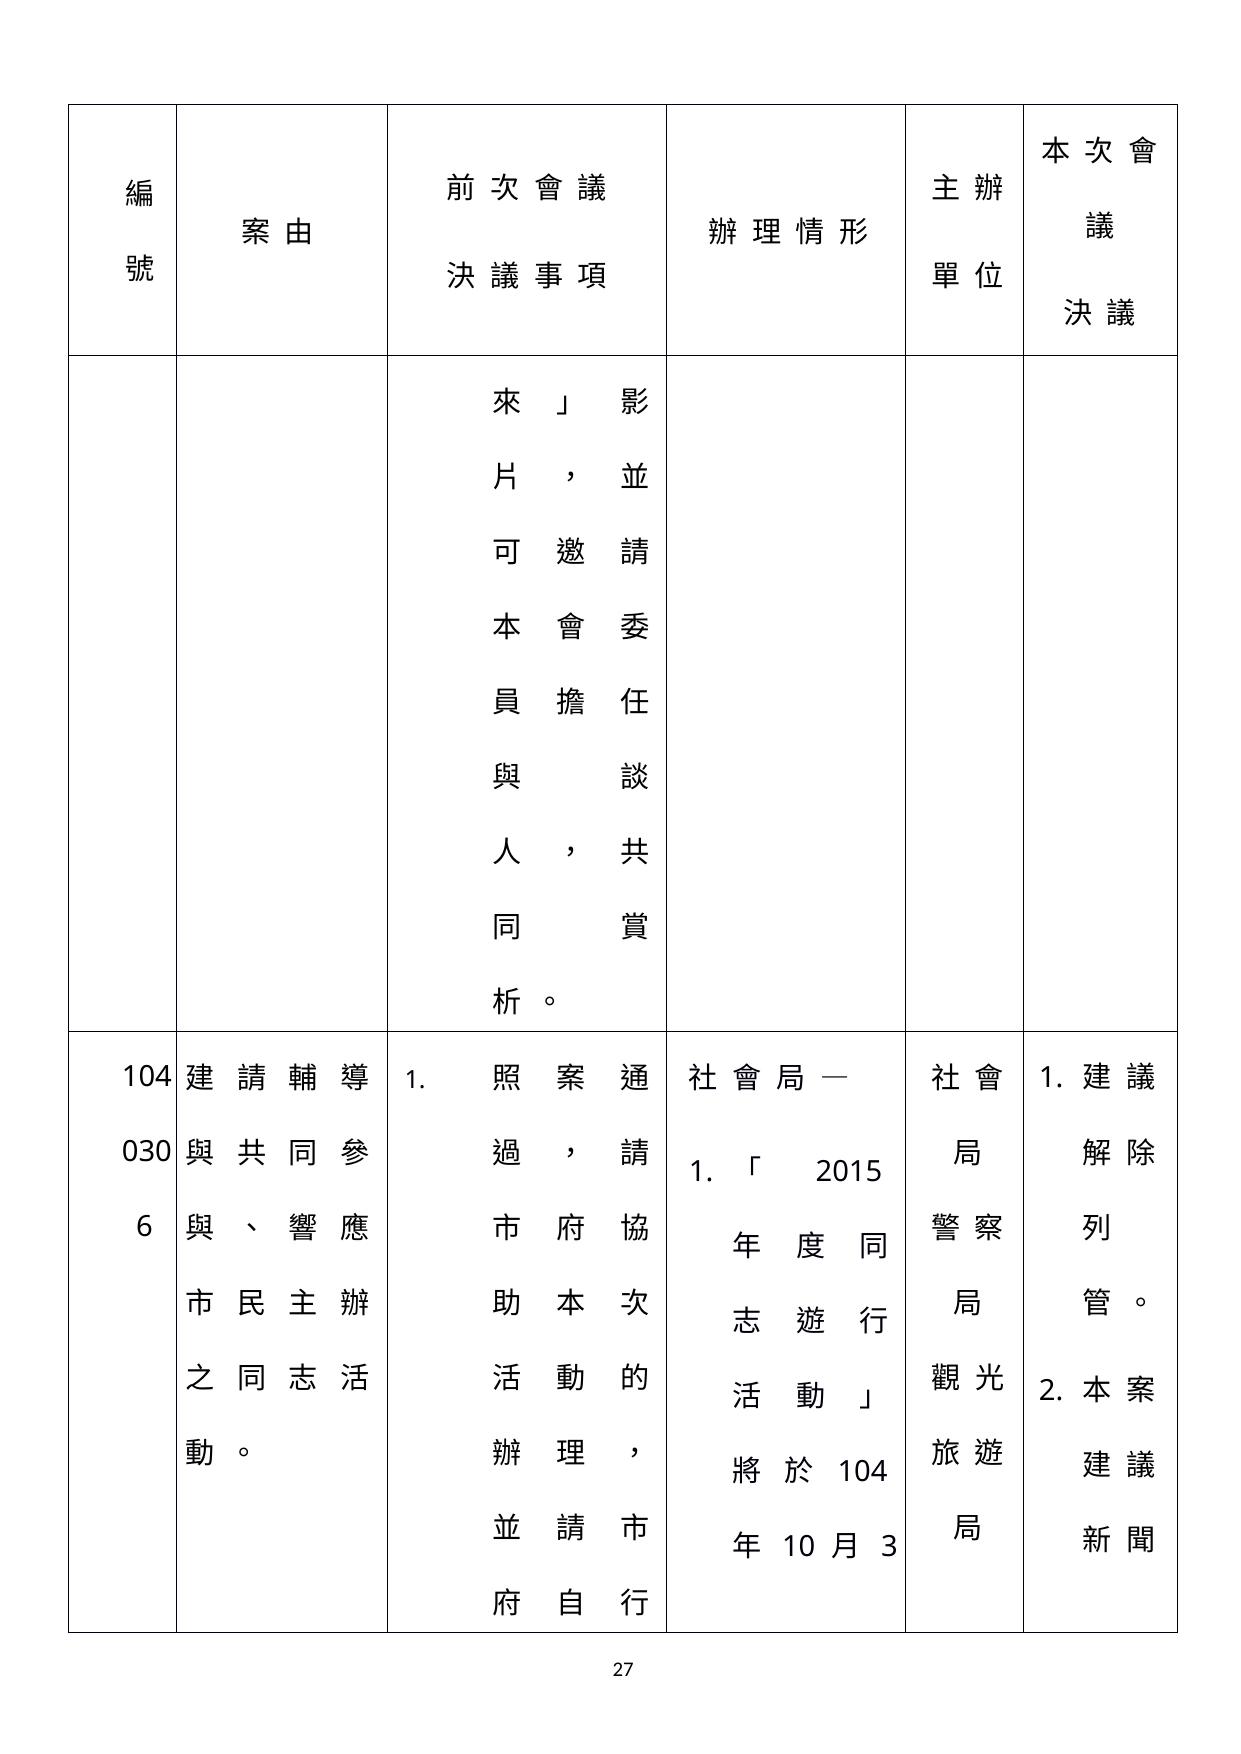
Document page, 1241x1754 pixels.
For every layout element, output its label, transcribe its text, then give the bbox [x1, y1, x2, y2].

table_header 辦理情形 [667, 105, 905, 354]
table_header 本次會議 決議 [1024, 105, 1177, 354]
table_cell 新聞局— 經詢「2015台灣國際酷兒影展」主辦單位-台灣國際影音與教育協會，該影展已排定本市萬代福戲院辦理，故擬不借用圓滿戶外劇場辦理。 另酷兒影展與女性影展是否聯合召開記者會一節，經詢雙方主辦單位，均認為錯開日期舉行較妥。目前酷兒影展暫訂為104年10月22日(週四)召開宣傳記者會。 酷兒影展已規劃於104年10月舉辦6場次座談會，本局將函請各機關轉知所屬並踴躍參加。 文化局— 場地檔期已配合預留，俟主辦單位發文申請即可完成借用程序。 [667, 356, 905, 1031]
table_cell [906, 356, 1023, 1031]
table_cell 社會局— 「2015年度同志遊行活動」將於104年10月3日於本市市民廣場辦理，本局協助市民廣場之借用與本市公益彩券盈餘經費之申請。 為維持活動之順暢，業函請本府警察局與環境保護局協助交通管制事宜與支援設置垃圾子車，以維護場地周邊之環境清潔。 警察局— 由本局婦幼警察隊派員駐點現場，設攤位進行人身安全宣導以及性別友善環境之推廣。 本局為保障人民集會、遊行之自由及維持社會秩序，依集會遊行法第十四條：「主管機關許可室外集會、遊行時，得就左列事項為必要之限制：一、關於維護重要地區、設施或建築物安全之事項。二、關於防止妨礙政府機關公務之事項。三、關於維持交通秩序或公共衛生之事項。四、關於維持機關、學校等公共場所安寧之事項。五、關於集會、遊行之人數、時間、處所、路線事項。六、關於妨害身分辨識之化裝事項。」辦理；並配合當日活動宗旨，強化執勤技巧，使市民感受活動親切及友善氛圍。 觀光旅遊局— 本局配合活動行銷推廣事宜，可協助將活動訊息置於臺中旅遊網及FB粉絲專頁上宣傳。 [667, 1032, 905, 1632]
table_cell 照案通過，並做好挑片及場地的選擇，讓影展活動更富意義。 請文化局協助圓滿劇場場地借用事宜。如有相關活動細節問題可與委員討論。 建議可再加入宣傳臺灣國際女性影展，於10月底至11月期間各局處協力配合宣傳與播映國際女性影展及酷兒影展影片， 並敦請市長出席響應活動。 播映影片外，並建議可加入座談會。 鼓勵市府同仁觀賞「女人站起來」影片，並可邀請本會委員擔任與談人，共同賞析。 [388, 356, 666, 1031]
table_header 案由 [177, 105, 387, 354]
table_cell 1040306 [69, 1032, 176, 1632]
table_cell [69, 356, 176, 1031]
table_cell 建議解除列管。 請新聞局再充實辦理情形內容。 [1024, 356, 1177, 1031]
table_cell 社會局 警察局 觀光旅遊局 [906, 1032, 1023, 1632]
table_header 主辦 單位 [906, 105, 1023, 354]
table_header 編號 [69, 105, 176, 354]
table_cell [177, 356, 387, 1031]
table_header 前次會議 決議事項 [388, 105, 666, 354]
table_cell 照案通過，請市府協助本次活動的辦理，並請市府自行協調對應窗口。 請警察局給予協助，以更友善方式管理該集會遊行。 請觀光旅遊局加入辦理，推行觀光促銷本市，並請各局處積極協助配合辦理，友善社區需要大家共同營造。 10月到11月初可規劃本市性別平權的系列活動。 請各局處將提案七、八詳加研議討論，思考更創新、創意的方案。 [388, 1032, 666, 1632]
table_cell 建請輔導與共同參與、響應市民主辦之同志活動。 [177, 1032, 387, 1632]
table_cell 建議解除列管。 本案建議新聞局納入辦理機關並回覆辦理情形。 [1024, 1032, 1177, 1632]
